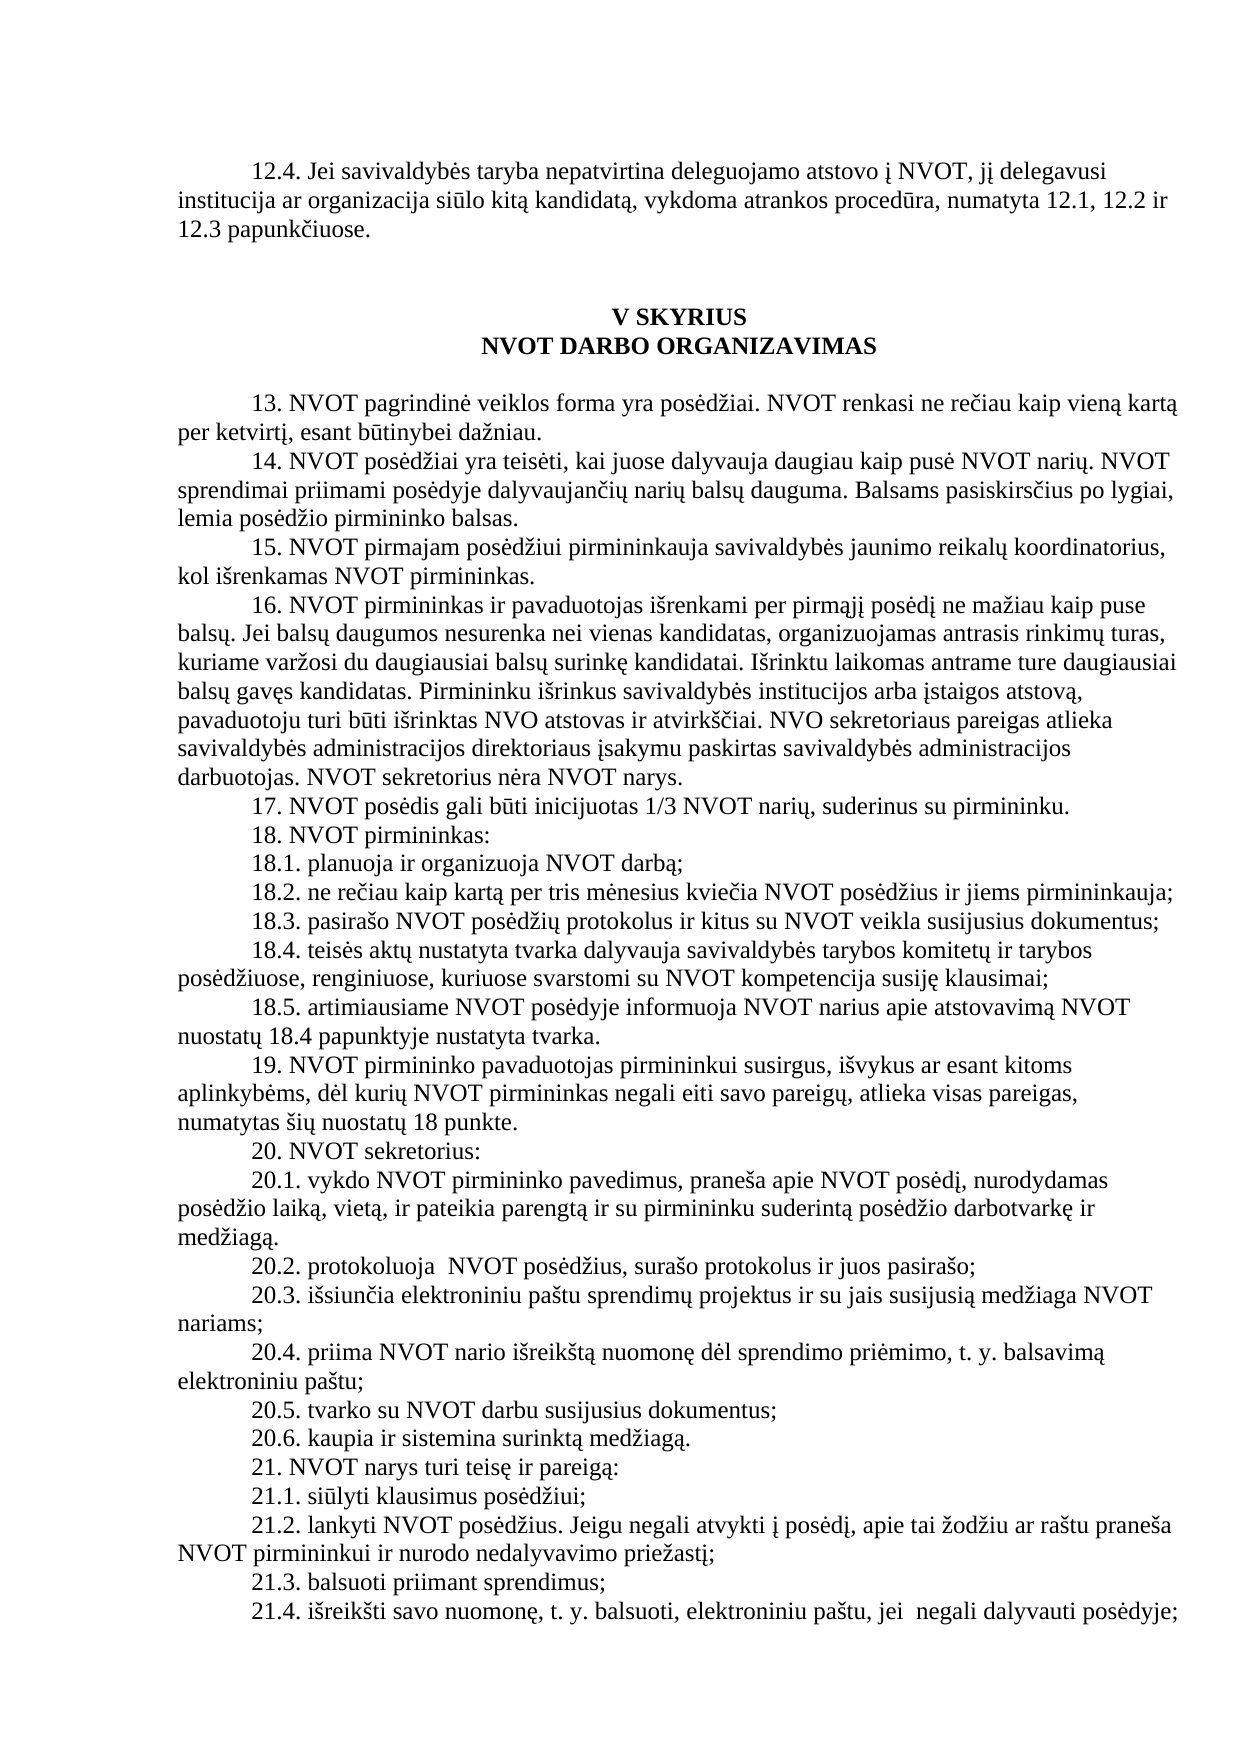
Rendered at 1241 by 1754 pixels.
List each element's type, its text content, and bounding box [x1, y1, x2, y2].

text 14. NVOT posėdžiai yra teisėti, kai juose dalyvauja daugiau kaip pusė NVOT narių. NVOT sprendimai priimami posėdyje dalyvaujančių narių balsų dauguma. Balsams pasiskirsčius po lygiai, lemia posėdžio pirmininko balsas. [177, 446, 1181, 532]
text 20.1. vykdo NVOT pirmininko pavedimus, praneša apie NVOT posėdį, nurodydamas posėdžio laiką, vietą, ir pateikia parengtą ir su pirmininku suderintą posėdžio darbotvarkę ir medžiagą. [177, 1165, 1181, 1251]
text 19. NVOT pirmininko pavaduotojas pirmininkui susirgus, išvykus ar esant kitoms aplinkybėms, dėl kurių NVOT pirmininkas negali eiti savo pareigų, atlieka visas pareigas, numatytas šių nuostatų 18 punkte. [177, 1050, 1181, 1136]
text V SKYRIUS [177, 302, 1181, 331]
text 18. NVOT pirmininkas: [177, 820, 1181, 848]
text NVOT DARBO ORGANIZAVIMAS [177, 331, 1181, 360]
text 18.1. planuoja ir organizuoja NVOT darbą; [177, 848, 1181, 877]
text 20.5. tvarko su NVOT darbu susijusius dokumentus; [177, 1395, 1181, 1423]
text 20. NVOT sekretorius: [177, 1136, 1181, 1165]
text 15. NVOT pirmajam posėdžiui pirmininkauja savivaldybės jaunimo reikalų koordinatorius, kol išrenkamas NVOT pirmininkas. [177, 532, 1181, 590]
text 20.6. kaupia ir sistemina surinktą medžiagą. [177, 1423, 1181, 1452]
text 21. NVOT narys turi teisę ir pareigą: [177, 1452, 1181, 1481]
text 18.5. artimiausiame NVOT posėdyje informuoja NVOT narius apie atstovavimą NVOT nuostatų 18.4 papunktyje nustatyta tvarka. [177, 992, 1181, 1050]
text 20.4. priima NVOT nario išreikštą nuomonę dėl sprendimo priėmimo, t. y. balsavimą elektroniniu paštu; [177, 1337, 1181, 1395]
text 16. NVOT pirmininkas ir pavaduotojas išrenkami per pirmąjį posėdį ne mažiau kaip puse balsų. Jei balsų daugumos nesurenka nei vienas kandidatas, organizuojamas antrasis rinkimų turas, kuriame varžosi du daugiausiai balsų surinkę kandidatai. Išrinktu laikomas antrame ture daugiausiai balsų gavęs kandidatas. Pirmininku išrinkus savivaldybės institucijos arba įstaigos atstovą, pavaduotoju turi būti išrinktas NVO atstovas ir atvirkščiai. NVO sekretoriaus pareigas atlieka savivaldybės administracijos direktoriaus įsakymu paskirtas savivaldybės administracijos darbuotojas. NVOT sekretorius nėra NVOT narys. [177, 590, 1181, 791]
text 20.3. išsiunčia elektroniniu paštu sprendimų projektus ir su jais susijusią medžiaga NVOT nariams; [177, 1280, 1181, 1337]
text 21.1. siūlyti klausimus posėdžiui; [177, 1481, 1181, 1510]
text 21.4. išreikšti savo nuomonę, t. y. balsuoti, elektroniniu paštu, jei negali dalyvauti posėdyje; [177, 1596, 1181, 1625]
text 17. NVOT posėdis gali būti inicijuotas 1/3 NVOT narių, suderinus su pirmininku. [177, 791, 1181, 820]
text 20.2. protokoluoja NVOT posėdžius, surašo protokolus ir juos pasirašo; [177, 1251, 1181, 1280]
text 21.3. balsuoti priimant sprendimus; [177, 1567, 1181, 1596]
text 18.2. ne rečiau kaip kartą per tris mėnesius kviečia NVOT posėdžius ir jiems pirmininkauja; [177, 877, 1181, 906]
text 13. NVOT pagrindinė veiklos forma yra posėdžiai. NVOT renkasi ne rečiau kaip vieną kartą per ketvirtį, esant būtinybei dažniau. [177, 388, 1181, 446]
text 18.3. pasirašo NVOT posėdžių protokolus ir kitus su NVOT veikla susijusius dokumentus; [177, 906, 1181, 935]
text 18.4. teisės aktų nustatyta tvarka dalyvauja savivaldybės tarybos komitetų ir tarybos posėdžiuose, renginiuose, kuriuose svarstomi su NVOT kompetencija susiję klausimai; [177, 935, 1181, 992]
text 21.2. lankyti NVOT posėdžius. Jeigu negali atvykti į posėdį, apie tai žodžiu ar raštu praneša NVOT pirmininkui ir nurodo nedalyvavimo priežastį; [177, 1510, 1181, 1567]
text 12.4. Jei savivaldybės taryba nepatvirtina deleguojamo atstovo į NVOT, jį delegavusi institucija ar organizacija siūlo kitą kandidatą, vykdoma atrankos procedūra, numatyta 12.1, 12.2 ir 12.3 papunkčiuose. [177, 156, 1181, 242]
